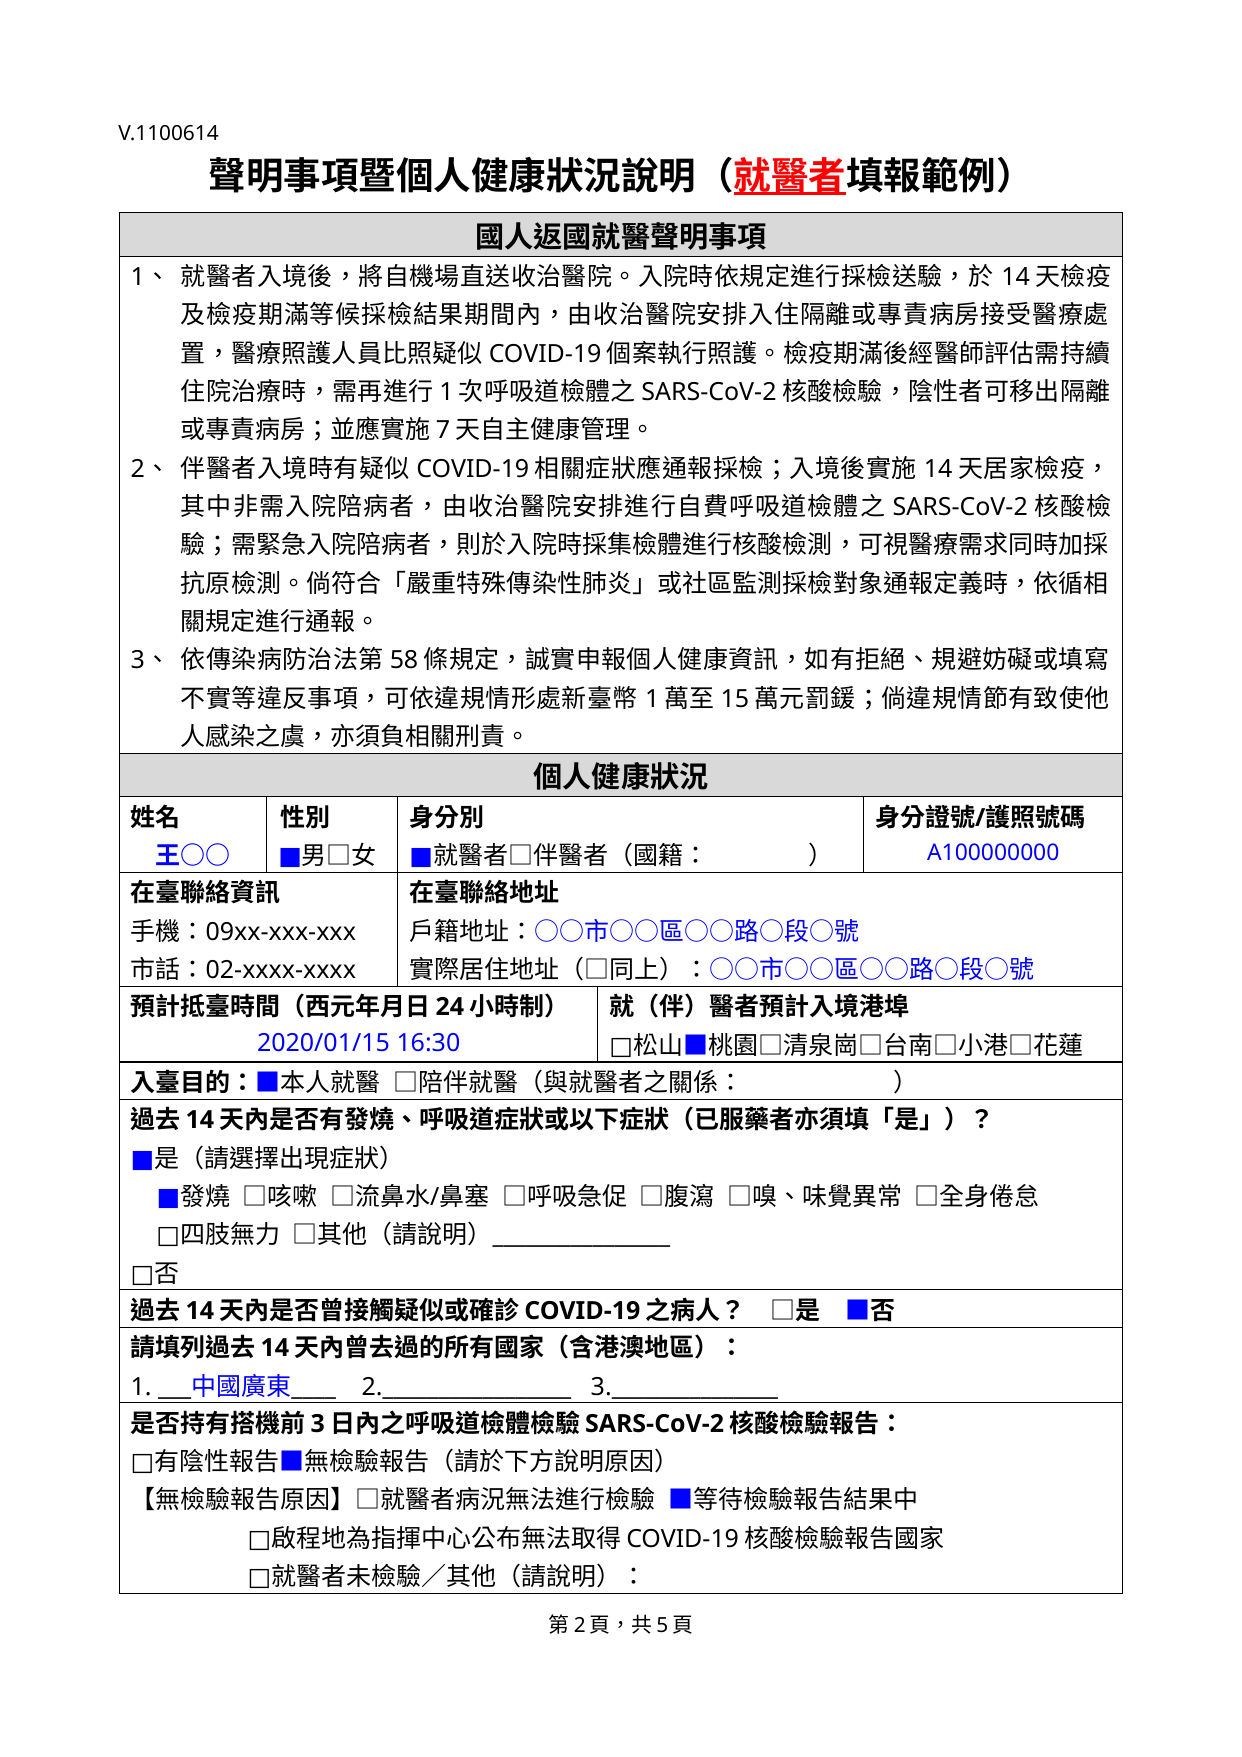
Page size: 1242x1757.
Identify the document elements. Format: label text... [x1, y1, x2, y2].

table_cell 入臺目的：■本人就醫 □陪伴就醫（與就醫者之關係： ） [120, 1063, 1122, 1099]
table_cell 是否持有搭機前3日內之呼吸道檢體檢驗SARS-CoV-2核酸檢驗報告： □有陰性報告■無檢驗報告（請於下方說明原因） 【無檢驗報告原因】□就醫者病況無法進行檢驗 ■等待檢驗報告結果中 □啟程地為指揮中心公布無法取得COVID-19核酸檢驗報告國家 □就醫者未檢驗／其他（請說明）： [120, 1403, 1122, 1593]
table_cell 在臺聯絡資訊 手機：09xx-xxx-xxx 市話：02-xxxx-xxxx [120, 873, 397, 986]
table_cell 預計抵臺時間（西元年月日24小時制） 2020/01/15 16:30 [120, 987, 597, 1061]
table_cell 請填列過去14天內曾去過的所有國家（含港澳地區）： 1. ___中國廣東____ 2._________________ 3._______________ [120, 1328, 1122, 1402]
table_cell 就醫者入境後，將自機場直送收治醫院。入院時依規定進行採檢送驗，於14天檢疫及檢疫期滿等候採檢結果期間內，由收治醫院安排入住隔離或專責病房接受醫療處置，醫療照護人員比照疑似COVID-19個案執行照護。檢疫期滿後經醫師評估需持續住院治療時，需再進行1次呼吸道檢體之SARS-CoV-2核酸檢驗，陰性者可移出隔離或專責病房；並應實施7天自主健康管理。 伴醫者入境時有疑似COVID-19相關症狀應通報採檢；入境後實施14天居家檢疫，其中非需入院陪病者，由收治醫院安排進行自費呼吸道檢體之SARS-CoV-2核酸檢驗；需緊急入院陪病者，則於入院時採集檢體進行核酸檢測，可視醫療需求同時加採抗原檢測。倘符合「嚴重特殊傳染性肺炎」或社區監測採檢對象通報定義時，依循相關規定進行通報。 依傳染病防治法第58條規定，誠實申報個人健康資訊，如有拒絕、規避妨礙或填寫不實等違反事項，可依違規情形處新臺幣1萬至15萬元罰鍰；倘違規情節有致使他人感染之虞，亦須負相關刑責。 [120, 257, 1122, 753]
table_header 國人返國就醫聲明事項 [120, 213, 1122, 256]
table_cell 身分證號/護照號碼 A100000000 [864, 797, 1122, 872]
table_cell 姓名 王○○ [120, 797, 266, 872]
table_cell 個人健康狀況 [120, 754, 1122, 796]
table_cell 在臺聯絡地址 戶籍地址：○○市○○區○○路○段○號 實際居住地址（□同上）：○○市○○區○○路○段○號 [398, 873, 1122, 986]
table_cell 身分別 ■就醫者□伴醫者（國籍： ） [398, 797, 863, 872]
table_cell 過去14天內是否曾接觸疑似或確診COVID-19之病人？ □是 ■否 [120, 1290, 1122, 1327]
table_cell 過去14天內是否有發燒、呼吸道症狀或以下症狀（已服藥者亦須填「是」）？ ■是（請選擇出現症狀） ■發燒 □咳嗽 □流鼻水/鼻塞 □呼吸急促 □腹瀉 □嗅、味覺異常 □全身倦怠 □四肢無力 □其他（請說明）________________ □否 [120, 1100, 1122, 1289]
table_cell 就（伴）醫者預計入境港埠 □松山■桃園□清泉崗□台南□小港□花蓮 [598, 987, 1122, 1061]
table_cell 性別 ■男□女 [267, 797, 397, 872]
text 聲明事項暨個人健康狀況說明（就醫者填報範例） [118, 148, 1123, 200]
